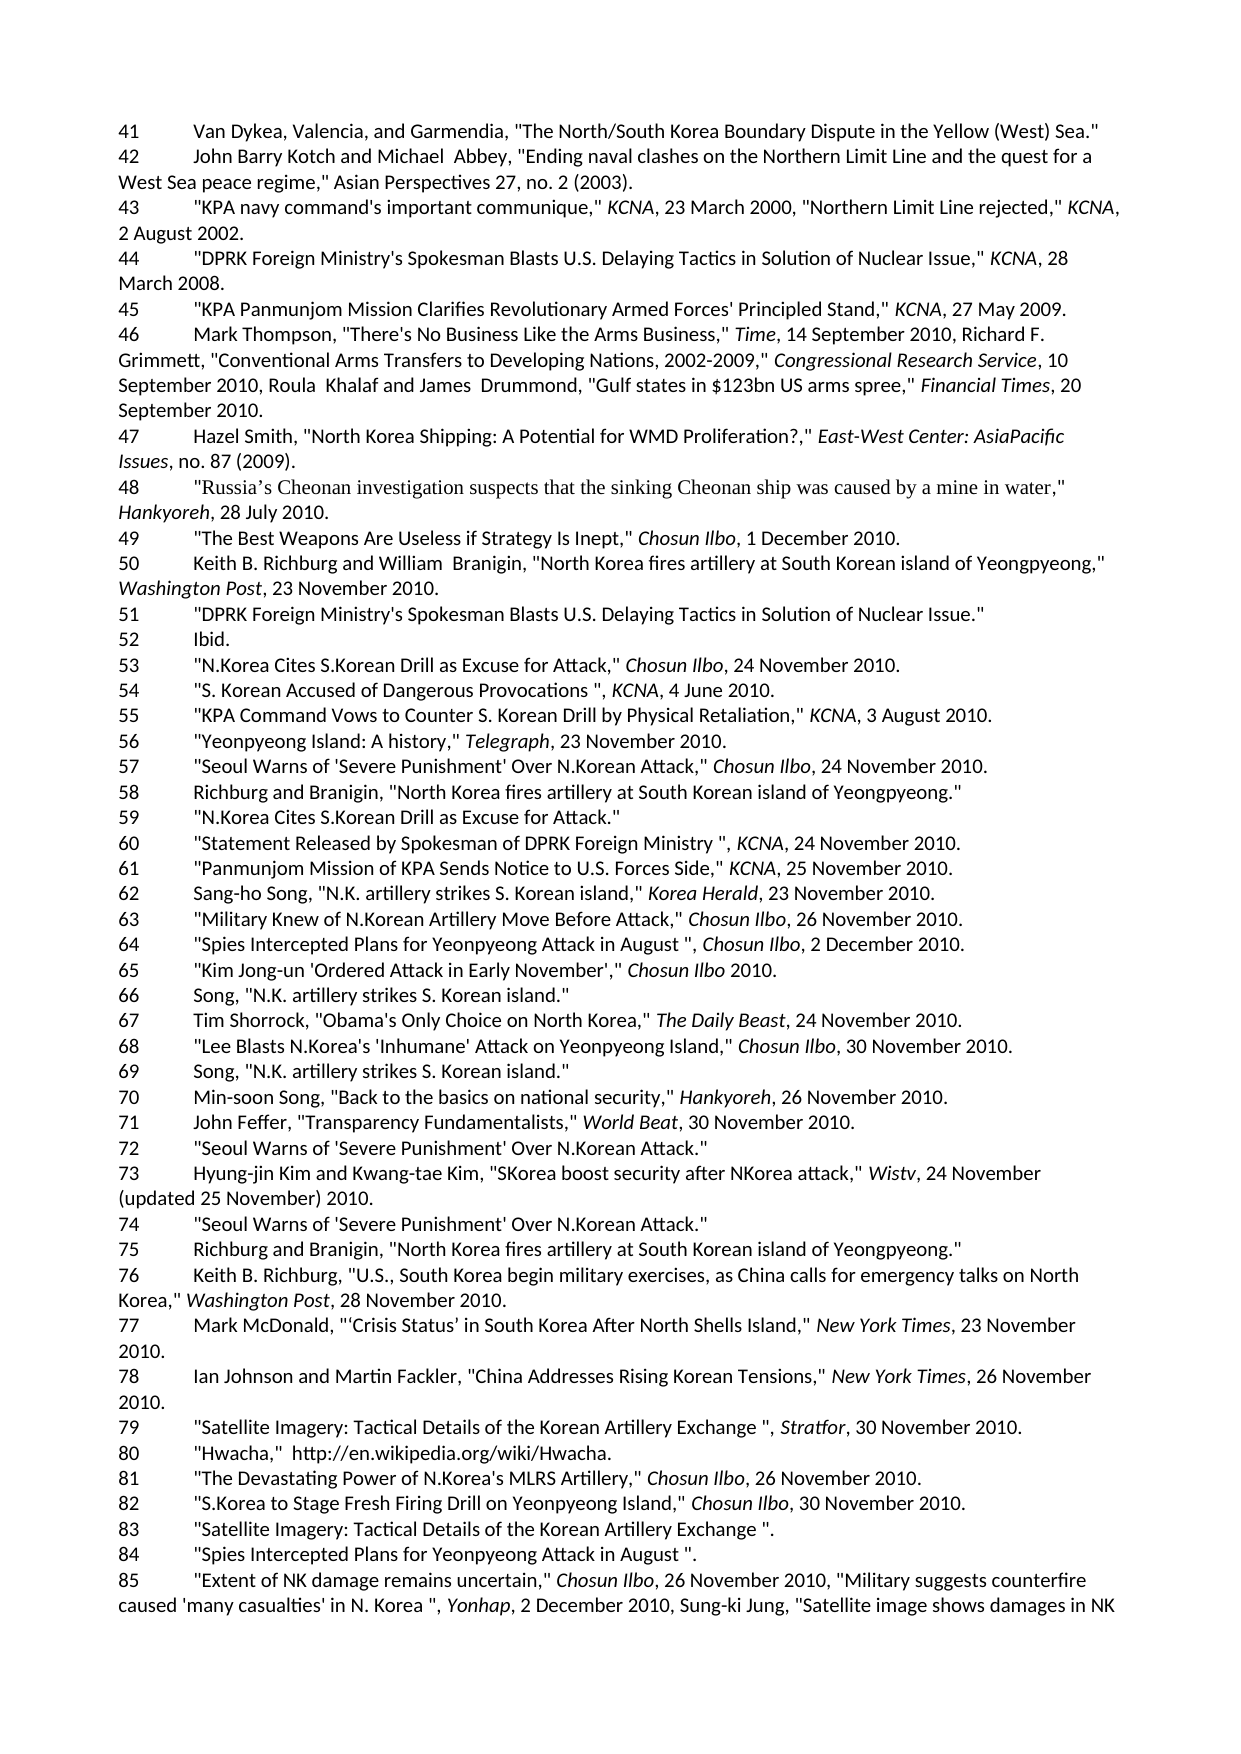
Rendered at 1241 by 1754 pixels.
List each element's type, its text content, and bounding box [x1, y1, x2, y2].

text Min-soon Song, "Back to the basics on national security," Hankyoreh, 26 November 2010. [118, 1084, 1122, 1109]
text "Russia’s Cheonan investigation suspects that the sinking Cheonan ship was caused by a mine in water," Hankyoreh, 28 July 2010. [118, 474, 1122, 525]
text "Extent of NK damage remains uncertain," Chosun Ilbo, 26 November 2010, "Military suggests counterfire caused 'many casualties' in N. Korea ", Yonhap, 2 December 2010, Sung-ki Jung, "Satellite image shows damages in NK [118, 1567, 1122, 1618]
text "Satellite Imagery: Tactical Details of the Korean Artillery Exchange ". [118, 1516, 1122, 1541]
text Ibid. [118, 626, 1122, 652]
text John Feffer, "Transparency Fundamentalists," World Beat, 30 November 2010. [118, 1109, 1122, 1135]
text "N.Korea Cites S.Korean Drill as Excuse for Attack," Chosun Ilbo, 24 November 2010. [118, 652, 1122, 677]
text Keith B. Richburg and William Branigin, "North Korea fires artillery at South Korean island of Yeongpyeong," Washington Post, 23 November 2010. [118, 550, 1122, 601]
text "Yeonpyeong Island: A history," Telegraph, 23 November 2010. [118, 728, 1122, 753]
text Keith B. Richburg, "U.S., South Korea begin military exercises, as China calls for emergency talks on North Korea," Washington Post, 28 November 2010. [118, 1262, 1122, 1313]
text Mark McDonald, "‘Crisis Status’ in South Korea After North Shells Island," New York Times, 23 November 2010. [118, 1313, 1122, 1363]
text "Spies Intercepted Plans for Yeonpyeong Attack in August ". [118, 1541, 1122, 1567]
text Hyung-jin Kim and Kwang-tae Kim, "SKorea boost security after NKorea attack," Wistv, 24 November (updated 25 November) 2010. [118, 1160, 1122, 1211]
text "S. Korean Accused of Dangerous Provocations ", KCNA, 4 June 2010. [118, 677, 1122, 703]
text Mark Thompson, "There's No Business Like the Arms Business," Time, 14 September 2010, Richard F. Grimmett, "Conventional Arms Transfers to Developing Nations, 2002-2009," Congressional Research Service, 10 September 2010, Roula Khalaf and James Drummond, "Gulf states in $123bn US arms spree," Financial Times, 20 September 2010. [118, 321, 1122, 423]
text "DPRK Foreign Ministry's Spokesman Blasts U.S. Delaying Tactics in Solution of Nuclear Issue," KCNA, 28 March 2008. [118, 245, 1122, 296]
text "S.Korea to Stage Fresh Firing Drill on Yeonpyeong Island," Chosun Ilbo, 30 November 2010. [118, 1491, 1122, 1516]
text "Panmunjom Mission of KPA Sends Notice to U.S. Forces Side," KCNA, 25 November 2010. [118, 855, 1122, 881]
text "KPA navy command's important communique," KCNA, 23 March 2000, "Northern Limit Line rejected," KCNA, 2 August 2002. [118, 194, 1122, 245]
text "KPA Panmunjom Mission Clarifies Revolutionary Armed Forces' Principled Stand," KCNA, 27 May 2009. [118, 296, 1122, 321]
text Sang-ho Song, "N.K. artillery strikes S. Korean island," Korea Herald, 23 November 2010. [118, 881, 1122, 906]
text Van Dykea, Valencia, and Garmendia, "The North/South Korea Boundary Dispute in the Yellow (West) Sea." [118, 118, 1122, 143]
text "Military Knew of N.Korean Artillery Move Before Attack," Chosun Ilbo, 26 November 2010. [118, 906, 1122, 931]
text "Statement Released by Spokesman of DPRK Foreign Ministry ", KCNA, 24 November 2010. [118, 830, 1122, 855]
text Tim Shorrock, "Obama's Only Choice on North Korea," The Daily Beast, 24 November 2010. [118, 1008, 1122, 1033]
text "Seoul Warns of 'Severe Punishment' Over N.Korean Attack." [118, 1135, 1122, 1160]
text "KPA Command Vows to Counter S. Korean Drill by Physical Retaliation," KCNA, 3 August 2010. [118, 703, 1122, 728]
text Song, "N.K. artillery strikes S. Korean island." [118, 1058, 1122, 1084]
text "Kim Jong-un 'Ordered Attack in Early November'," Chosun Ilbo 2010. [118, 957, 1122, 982]
text Ian Johnson and Martin Fackler, "China Addresses Rising Korean Tensions," New York Times, 26 November 2010. [118, 1363, 1122, 1414]
text John Barry Kotch and Michael Abbey, "Ending naval clashes on the Northern Limit Line and the quest for a West Sea peace regime," Asian Perspectives 27, no. 2 (2003). [118, 143, 1122, 194]
text "Satellite Imagery: Tactical Details of the Korean Artillery Exchange ", Stratfor, 30 November 2010. [118, 1414, 1122, 1440]
text Song, "N.K. artillery strikes S. Korean island." [118, 982, 1122, 1008]
text "Spies Intercepted Plans for Yeonpyeong Attack in August ", Chosun Ilbo, 2 December 2010. [118, 931, 1122, 957]
text "The Devastating Power of N.Korea's MLRS Artillery," Chosun Ilbo, 26 November 2010. [118, 1465, 1122, 1491]
text "Seoul Warns of 'Severe Punishment' Over N.Korean Attack," Chosun Ilbo, 24 November 2010. [118, 753, 1122, 779]
text "The Best Weapons Are Useless if Strategy Is Inept," Chosun Ilbo, 1 December 2010. [118, 525, 1122, 550]
text "Seoul Warns of 'Severe Punishment' Over N.Korean Attack." [118, 1211, 1122, 1236]
text Richburg and Branigin, "North Korea fires artillery at South Korean island of Yeongpyeong." [118, 779, 1122, 804]
text "DPRK Foreign Ministry's Spokesman Blasts U.S. Delaying Tactics in Solution of Nuclear Issue." [118, 601, 1122, 626]
text Hazel Smith, "North Korea Shipping: A Potential for WMD Proliferation?," East-West Center: AsiaPacific Issues, no. 87 (2009). [118, 423, 1122, 474]
text "Hwacha," http://en.wikipedia.org/wiki/Hwacha. [118, 1440, 1122, 1465]
text "N.Korea Cites S.Korean Drill as Excuse for Attack." [118, 804, 1122, 830]
text "Lee Blasts N.Korea's 'Inhumane' Attack on Yeonpyeong Island," Chosun Ilbo, 30 November 2010. [118, 1033, 1122, 1058]
text Richburg and Branigin, "North Korea fires artillery at South Korean island of Yeongpyeong." [118, 1236, 1122, 1262]
